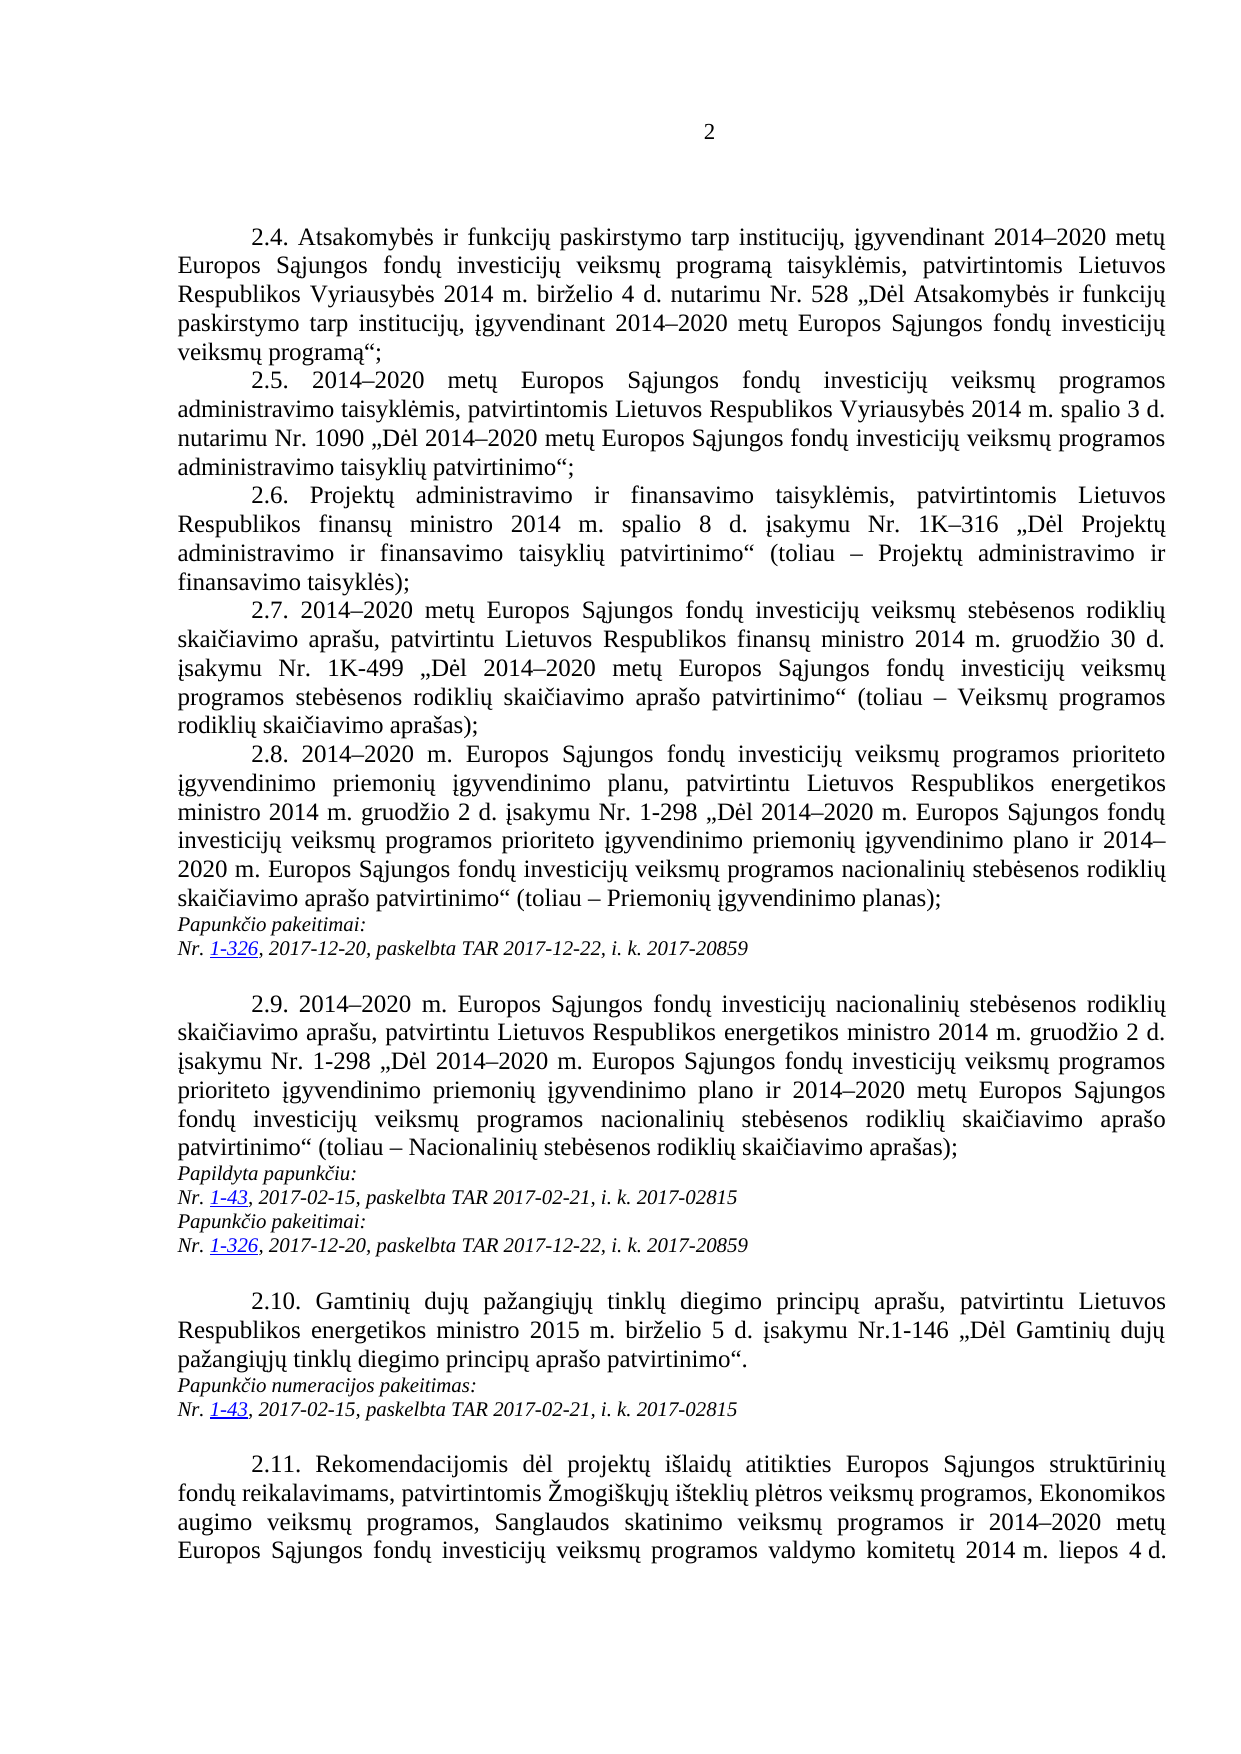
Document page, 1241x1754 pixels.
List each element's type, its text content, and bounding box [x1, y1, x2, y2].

text Papildyta papunkčiu: [177, 1161, 1167, 1185]
text Papunkčio pakeitimai: [177, 1209, 1167, 1233]
text 2.8. 2014–2020 m. Europos Sąjungos fondų investicijų veiksmų programos prioriteto įgyvendinimo priemonių įgyvendinimo planu, patvirtintu Lietuvos Respublikos energetikos ministro 2014 m. gruodžio 2 d. įsakymu Nr. 1-298 „Dėl 2014–2020 m. Europos Sąjungos fondų investicijų veiksmų programos prioriteto įgyvendinimo priemonių įgyvendinimo plano ir 2014–2020 m. Europos Sąjungos fondų investicijų veiksmų programos nacionalinių stebėsenos rodiklių skaičiavimo aprašo patvirtinimo“ (toliau – Priemonių įgyvendinimo planas); [177, 739, 1167, 912]
text 2.9. 2014–2020 m. Europos Sąjungos fondų investicijų nacionalinių stebėsenos rodiklių skaičiavimo aprašu, patvirtintu Lietuvos Respublikos energetikos ministro 2014 m. gruodžio 2 d. įsakymu Nr. 1-298 „Dėl 2014–2020 m. Europos Sąjungos fondų investicijų veiksmų programos prioriteto įgyvendinimo priemonių įgyvendinimo plano ir 2014–2020 metų Europos Sąjungos fondų investicijų veiksmų programos nacionalinių stebėsenos rodiklių skaičiavimo aprašo patvirtinimo“ (toliau – Nacionalinių stebėsenos rodiklių skaičiavimo aprašas); [177, 989, 1167, 1161]
text 2.7. 2014–2020 metų Europos Sąjungos fondų investicijų veiksmų stebėsenos rodiklių skaičiavimo aprašu, patvirtintu Lietuvos Respublikos finansų ministro 2014 m. gruodžio 30 d. įsakymu Nr. 1K-499 „Dėl 2014–2020 metų Europos Sąjungos fondų investicijų veiksmų programos stebėsenos rodiklių skaičiavimo aprašo patvirtinimo“ (toliau – Veiksmų programos rodiklių skaičiavimo aprašas); [177, 596, 1167, 739]
text 2.11. Rekomendacijomis dėl projektų išlaidų atitikties Europos Sąjungos struktūrinių fondų reikalavimams, patvirtintomis Žmogiškųjų išteklių plėtros veiksmų programos, Ekonomikos augimo veiksmų programos, Sanglaudos skatinimo veiksmų programos ir 2014–2020 metų Europos Sąjungos fondų investicijų veiksmų programos valdymo komitetų 2014 m. liepos 4 d. [177, 1449, 1167, 1564]
text Nr. 1-326, 2017-12-20, paskelbta TAR 2017-12-22, i. k. 2017-20859 [177, 1233, 1167, 1257]
text 2.5. 2014–2020 metų Europos Sąjungos fondų investicijų veiksmų programos administravimo taisyklėmis, patvirtintomis Lietuvos Respublikos Vyriausybės 2014 m. spalio 3 d. nutarimu Nr. 1090 „Dėl 2014–2020 metų Europos Sąjungos fondų investicijų veiksmų programos administravimo taisyklių patvirtinimo“; [177, 366, 1167, 481]
text Papunkčio numeracijos pakeitimas: [177, 1372, 1167, 1397]
text 2.6. Projektų administravimo ir finansavimo taisyklėmis, patvirtintomis Lietuvos Respublikos finansų ministro 2014 m. spalio 8 d. įsakymu Nr. 1K–316 „Dėl Projektų administravimo ir finansavimo taisyklių patvirtinimo“ (toliau – Projektų administravimo ir finansavimo taisyklės); [177, 481, 1167, 596]
text 2.4. Atsakomybės ir funkcijų paskirstymo tarp institucijų, įgyvendinant 2014–2020 metų Europos Sąjungos fondų investicijų veiksmų programą taisyklėmis, patvirtintomis Lietuvos Respublikos Vyriausybės 2014 m. birželio 4 d. nutarimu Nr. 528 „Dėl Atsakomybės ir funkcijų paskirstymo tarp institucijų, įgyvendinant 2014–2020 metų Europos Sąjungos fondų investicijų veiksmų programą“; [177, 222, 1167, 366]
text Nr. 1-326, 2017-12-20, paskelbta TAR 2017-12-22, i. k. 2017-20859 [177, 936, 1167, 960]
text Nr. 1-43, 2017-02-15, paskelbta TAR 2017-02-21, i. k. 2017-02815 [177, 1397, 1167, 1421]
text Nr. 1-43, 2017-02-15, paskelbta TAR 2017-02-21, i. k. 2017-02815 [177, 1185, 1167, 1209]
text 2.10. Gamtinių dujų pažangiųjų tinklų diegimo principų aprašu, patvirtintu Lietuvos Respublikos energetikos ministro 2015 m. birželio 5 d. įsakymu Nr.1-146 „Dėl Gamtinių dujų pažangiųjų tinklų diegimo principų aprašo patvirtinimo“. [177, 1286, 1167, 1372]
text Papunkčio pakeitimai: [177, 912, 1167, 936]
